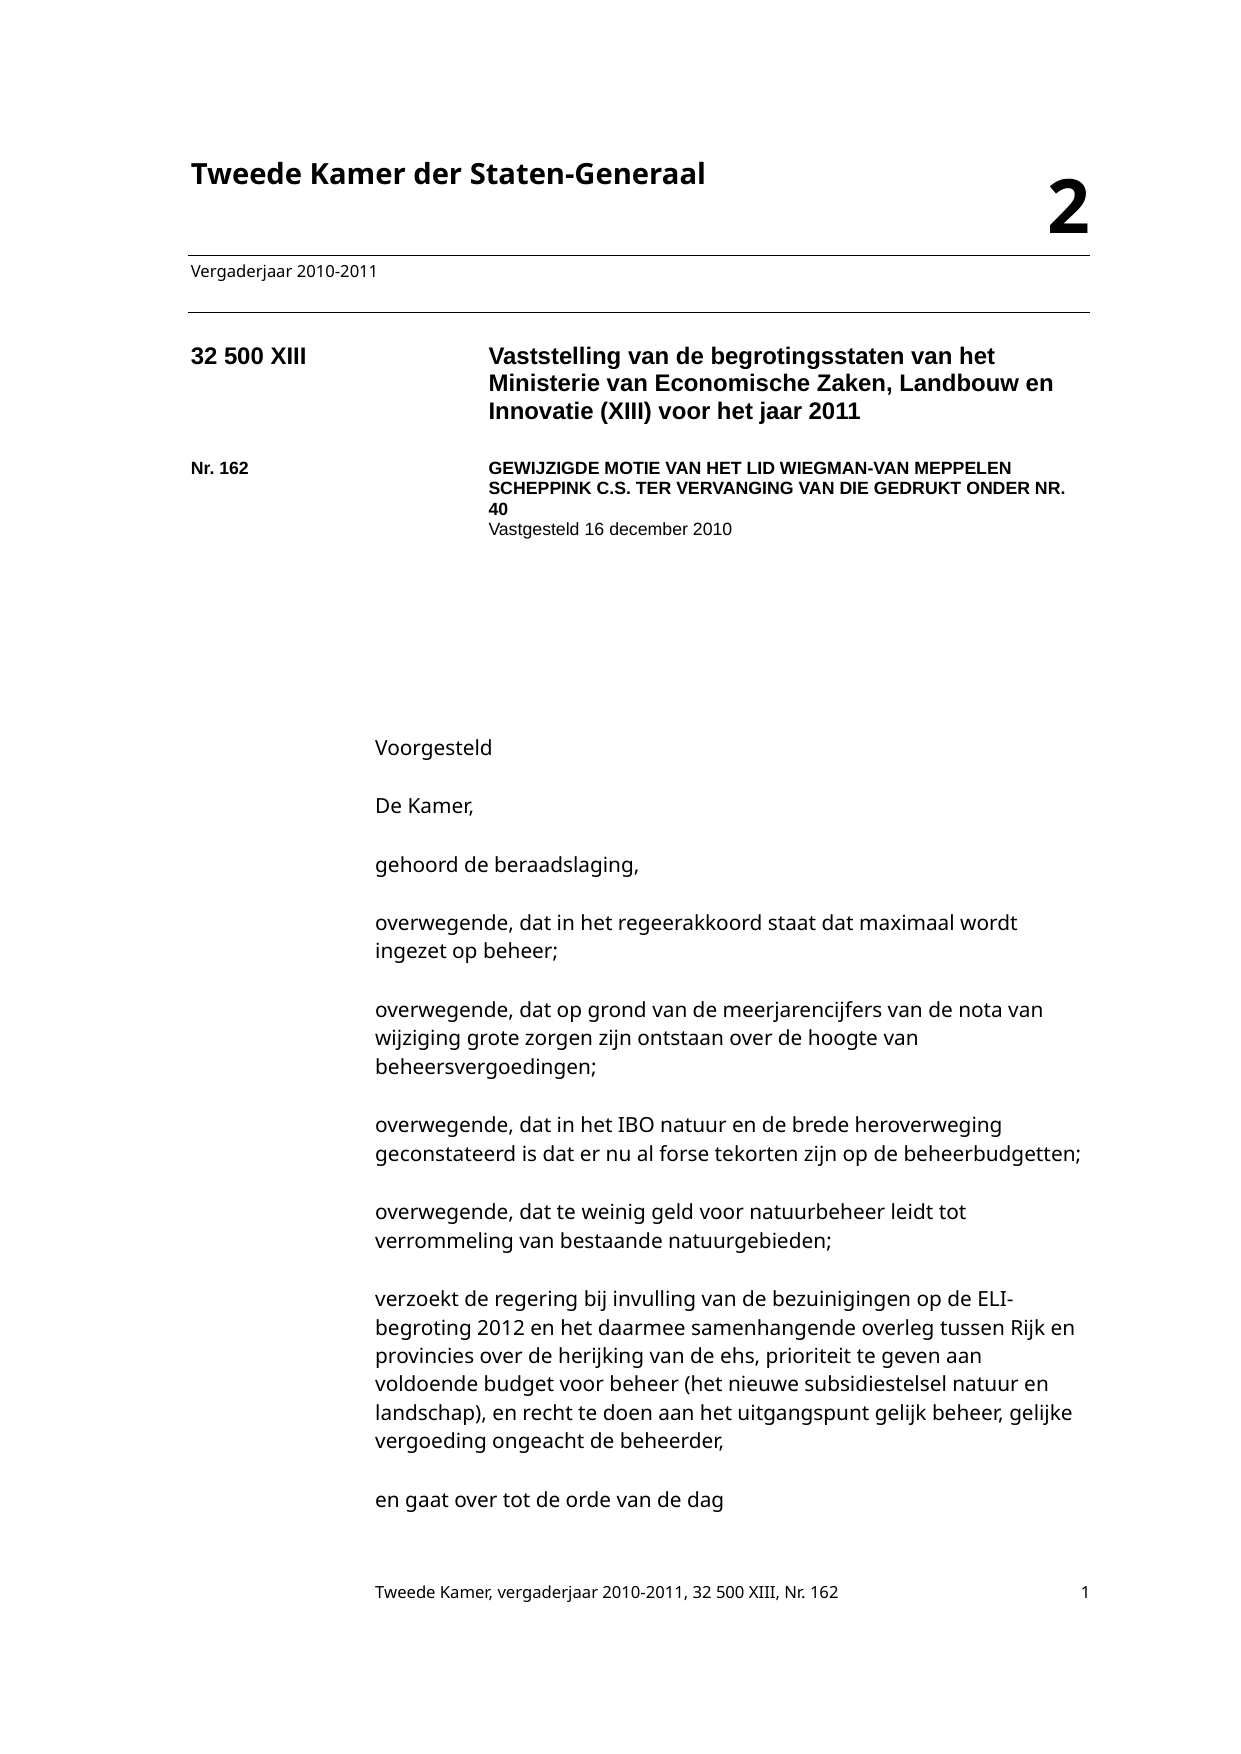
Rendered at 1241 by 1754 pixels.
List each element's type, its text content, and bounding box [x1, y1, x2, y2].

text overwegende, dat te weinig geld voor natuurbeheer leidt tot verrommeling van bestaande natuurgebieden; [375, 1197, 1090, 1254]
text verzoekt de regering bij invulling van de bezuinigingen op de ELI-begroting 2012 en het daarmee samenhangende overleg tussen Rijk en provincies over de herijking van de ehs, prioriteit te geven aan voldoende budget voor beheer (het nieuwe subsidiestelsel natuur en landschap), en recht te doen aan het uitgangspunt gelijk beheer, gelijke vergoeding ongeacht de beheerder, [375, 1284, 1090, 1455]
table_header Tweede Kamer der Staten-Generaal [188, 150, 909, 255]
table_cell [485, 256, 1090, 312]
text De Kamer, [375, 791, 1090, 820]
table_cell Vergaderjaar 2010-2011 [188, 256, 485, 312]
text en gaat over tot de orde van de dag [375, 1485, 1090, 1513]
table_cell Vaststelling van de begrotingsstaten van het Ministerie van Economische Zaken, Landbouw en Innovatie (XIII) voor het jaar 2011 [485, 339, 1090, 454]
table_cell 32 500 XIII [188, 339, 485, 454]
table_cell [485, 313, 1090, 339]
text gehoord de beraadslaging, [375, 850, 1090, 878]
text overwegende, dat in het IBO natuur en de brede heroverweging geconstateerd is dat er nu al forse tekorten zijn op de beheerbudgetten; [375, 1110, 1090, 1167]
table_cell [188, 313, 485, 339]
text overwegende, dat op grond van de meerjarencijfers van de nota van wijziging grote zorgen zijn ontstaan over de hoogte van beheersvergoedingen; [375, 995, 1090, 1080]
table_header 2 [910, 150, 1090, 255]
table_cell Nr. 162 [188, 455, 485, 614]
table_cell GEWIJZIGDE MOTIE VAN HET LID WIEGMAN-VAN MEPPELEN SCHEPPINK C.S. TER VERVANGING VAN DIE GEDRUKT ONDER NR. 40 Vastgesteld 16 december 2010 [485, 455, 1090, 614]
text overwegende, dat in het regeerakkoord staat dat maximaal wordt ingezet op beheer; [375, 908, 1090, 965]
text Voorgesteld [375, 733, 1090, 761]
